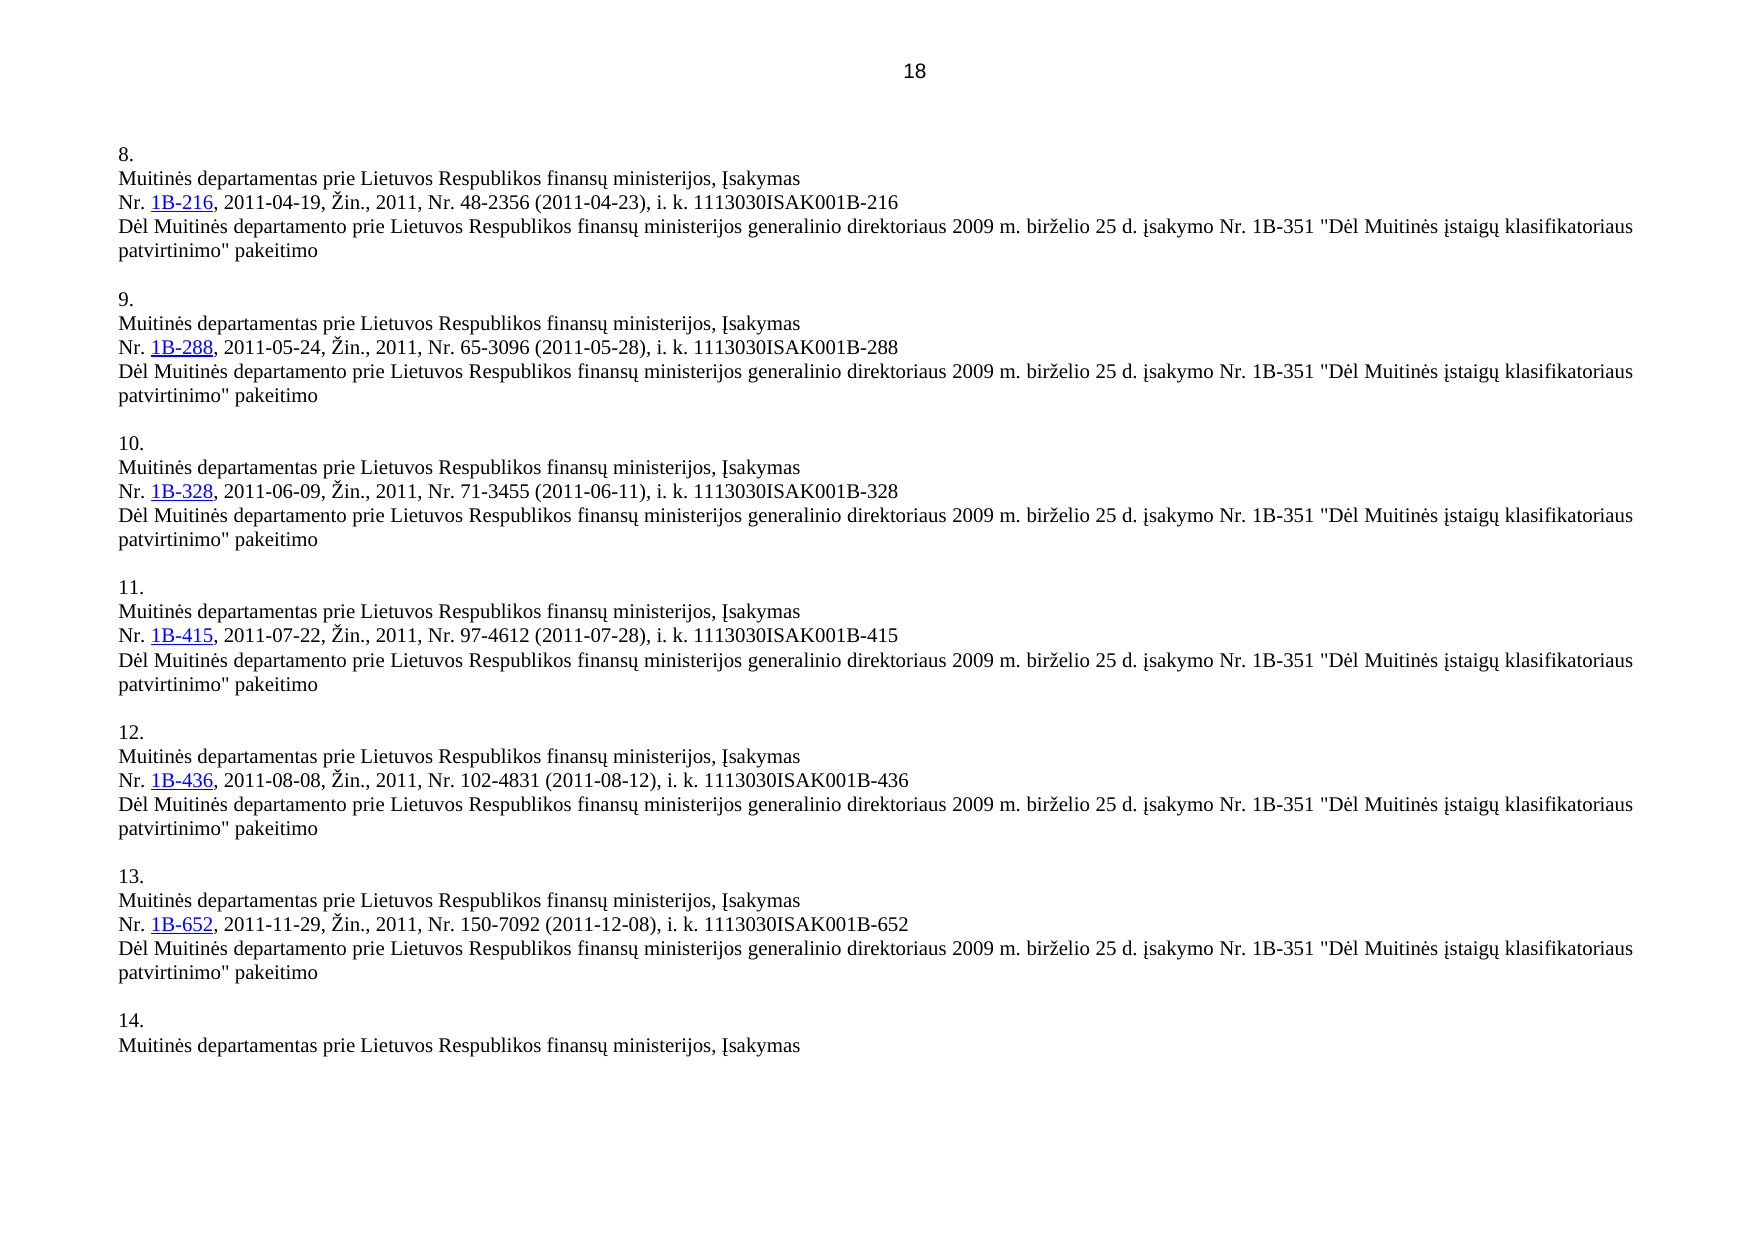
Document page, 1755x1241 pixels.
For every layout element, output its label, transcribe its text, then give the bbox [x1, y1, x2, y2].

text 11. [118, 575, 1636, 599]
text Muitinės departamentas prie Lietuvos Respublikos finansų ministerijos, Įsakymas [118, 888, 1636, 912]
text 9. [118, 287, 1636, 311]
text 10. [118, 431, 1636, 455]
text Muitinės departamentas prie Lietuvos Respublikos finansų ministerijos, Įsakymas [118, 1032, 1636, 1057]
text Nr. 1B-415, 2011-07-22, Žin., 2011, Nr. 97-4612 (2011-07-28), i. k. 1113030ISAK001B-415 [118, 623, 1636, 647]
text Dėl Muitinės departamento prie Lietuvos Respublikos finansų ministerijos generalinio direktoriaus 2009 m. birželio 25 d. įsakymo Nr. 1B-351 "Dėl Muitinės įstaigų klasifikatoriaus patvirtinimo" pakeitimo [118, 214, 1636, 262]
text Nr. 1B-328, 2011-06-09, Žin., 2011, Nr. 71-3455 (2011-06-11), i. k. 1113030ISAK001B-328 [118, 479, 1636, 503]
text Dėl Muitinės departamento prie Lietuvos Respublikos finansų ministerijos generalinio direktoriaus 2009 m. birželio 25 d. įsakymo Nr. 1B-351 "Dėl Muitinės įstaigų klasifikatoriaus patvirtinimo" pakeitimo [118, 503, 1636, 551]
text 14. [118, 1008, 1636, 1032]
text 8. [118, 142, 1636, 166]
text Dėl Muitinės departamento prie Lietuvos Respublikos finansų ministerijos generalinio direktoriaus 2009 m. birželio 25 d. įsakymo Nr. 1B-351 "Dėl Muitinės įstaigų klasifikatoriaus patvirtinimo" pakeitimo [118, 936, 1636, 984]
text Muitinės departamentas prie Lietuvos Respublikos finansų ministerijos, Įsakymas [118, 744, 1636, 768]
text Dėl Muitinės departamento prie Lietuvos Respublikos finansų ministerijos generalinio direktoriaus 2009 m. birželio 25 d. įsakymo Nr. 1B-351 "Dėl Muitinės įstaigų klasifikatoriaus patvirtinimo" pakeitimo [118, 647, 1636, 696]
text Nr. 1B-436, 2011-08-08, Žin., 2011, Nr. 102-4831 (2011-08-12), i. k. 1113030ISAK001B-436 [118, 768, 1636, 792]
text Nr. 1B-216, 2011-04-19, Žin., 2011, Nr. 48-2356 (2011-04-23), i. k. 1113030ISAK001B-216 [118, 190, 1636, 214]
text Muitinės departamentas prie Lietuvos Respublikos finansų ministerijos, Įsakymas [118, 311, 1636, 335]
text Muitinės departamentas prie Lietuvos Respublikos finansų ministerijos, Įsakymas [118, 455, 1636, 479]
text Dėl Muitinės departamento prie Lietuvos Respublikos finansų ministerijos generalinio direktoriaus 2009 m. birželio 25 d. įsakymo Nr. 1B-351 "Dėl Muitinės įstaigų klasifikatoriaus patvirtinimo" pakeitimo [118, 792, 1636, 840]
text Dėl Muitinės departamento prie Lietuvos Respublikos finansų ministerijos generalinio direktoriaus 2009 m. birželio 25 d. įsakymo Nr. 1B-351 "Dėl Muitinės įstaigų klasifikatoriaus patvirtinimo" pakeitimo [118, 359, 1636, 407]
text Muitinės departamentas prie Lietuvos Respublikos finansų ministerijos, Įsakymas [118, 166, 1636, 190]
text Muitinės departamentas prie Lietuvos Respublikos finansų ministerijos, Įsakymas [118, 599, 1636, 623]
text 12. [118, 720, 1636, 744]
text Nr. 1B-652, 2011-11-29, Žin., 2011, Nr. 150-7092 (2011-12-08), i. k. 1113030ISAK001B-652 [118, 912, 1636, 936]
text 13. [118, 864, 1636, 888]
text Nr. 1B-288, 2011-05-24, Žin., 2011, Nr. 65-3096 (2011-05-28), i. k. 1113030ISAK001B-288 [118, 335, 1636, 359]
